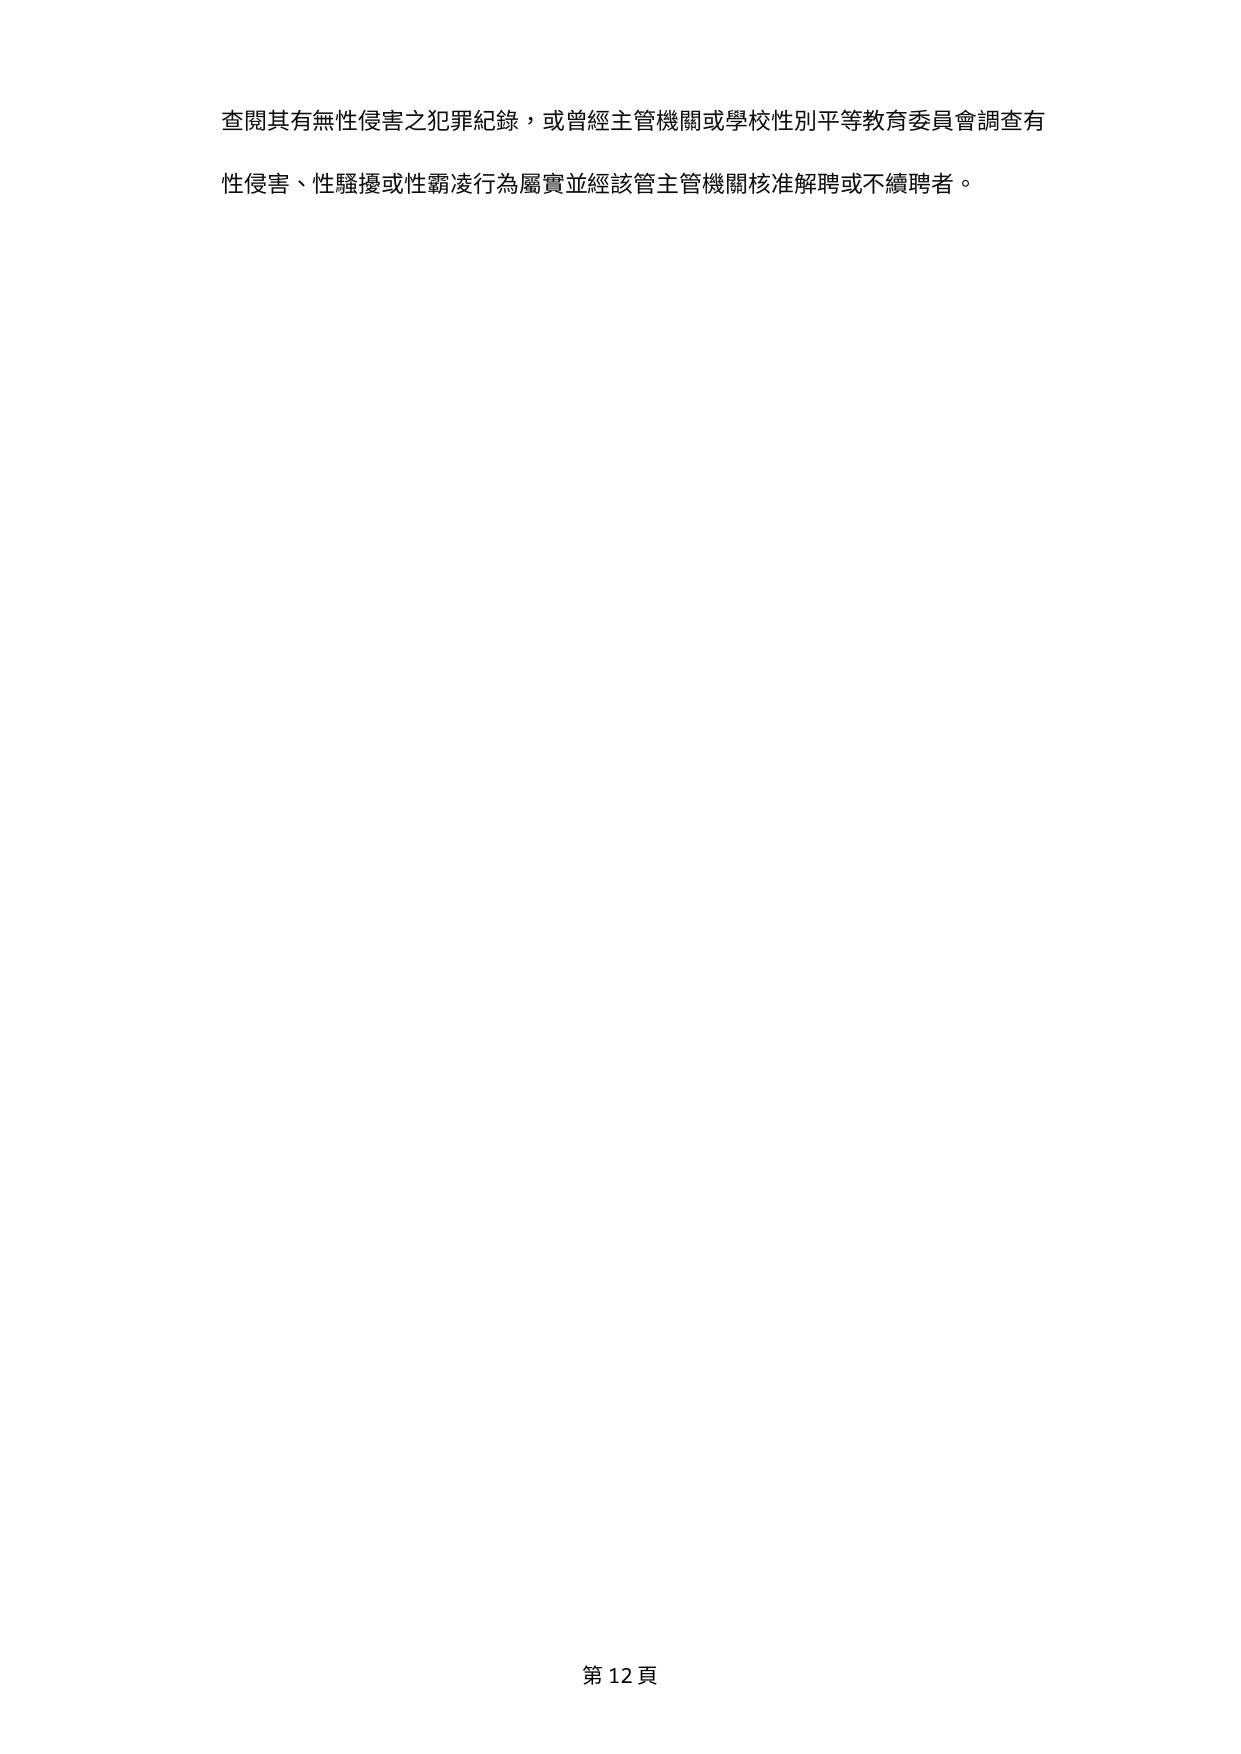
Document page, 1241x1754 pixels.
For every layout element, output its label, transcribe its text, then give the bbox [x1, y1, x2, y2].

text 查閱其有無性侵害之犯罪紀錄，或曾經主管機關或學校性別平等教育委員會調查有 [118, 78, 1122, 141]
text 性侵害、性騷擾或性霸凌行為屬實並經該管主管機關核准解聘或不續聘者。 [118, 141, 1122, 203]
